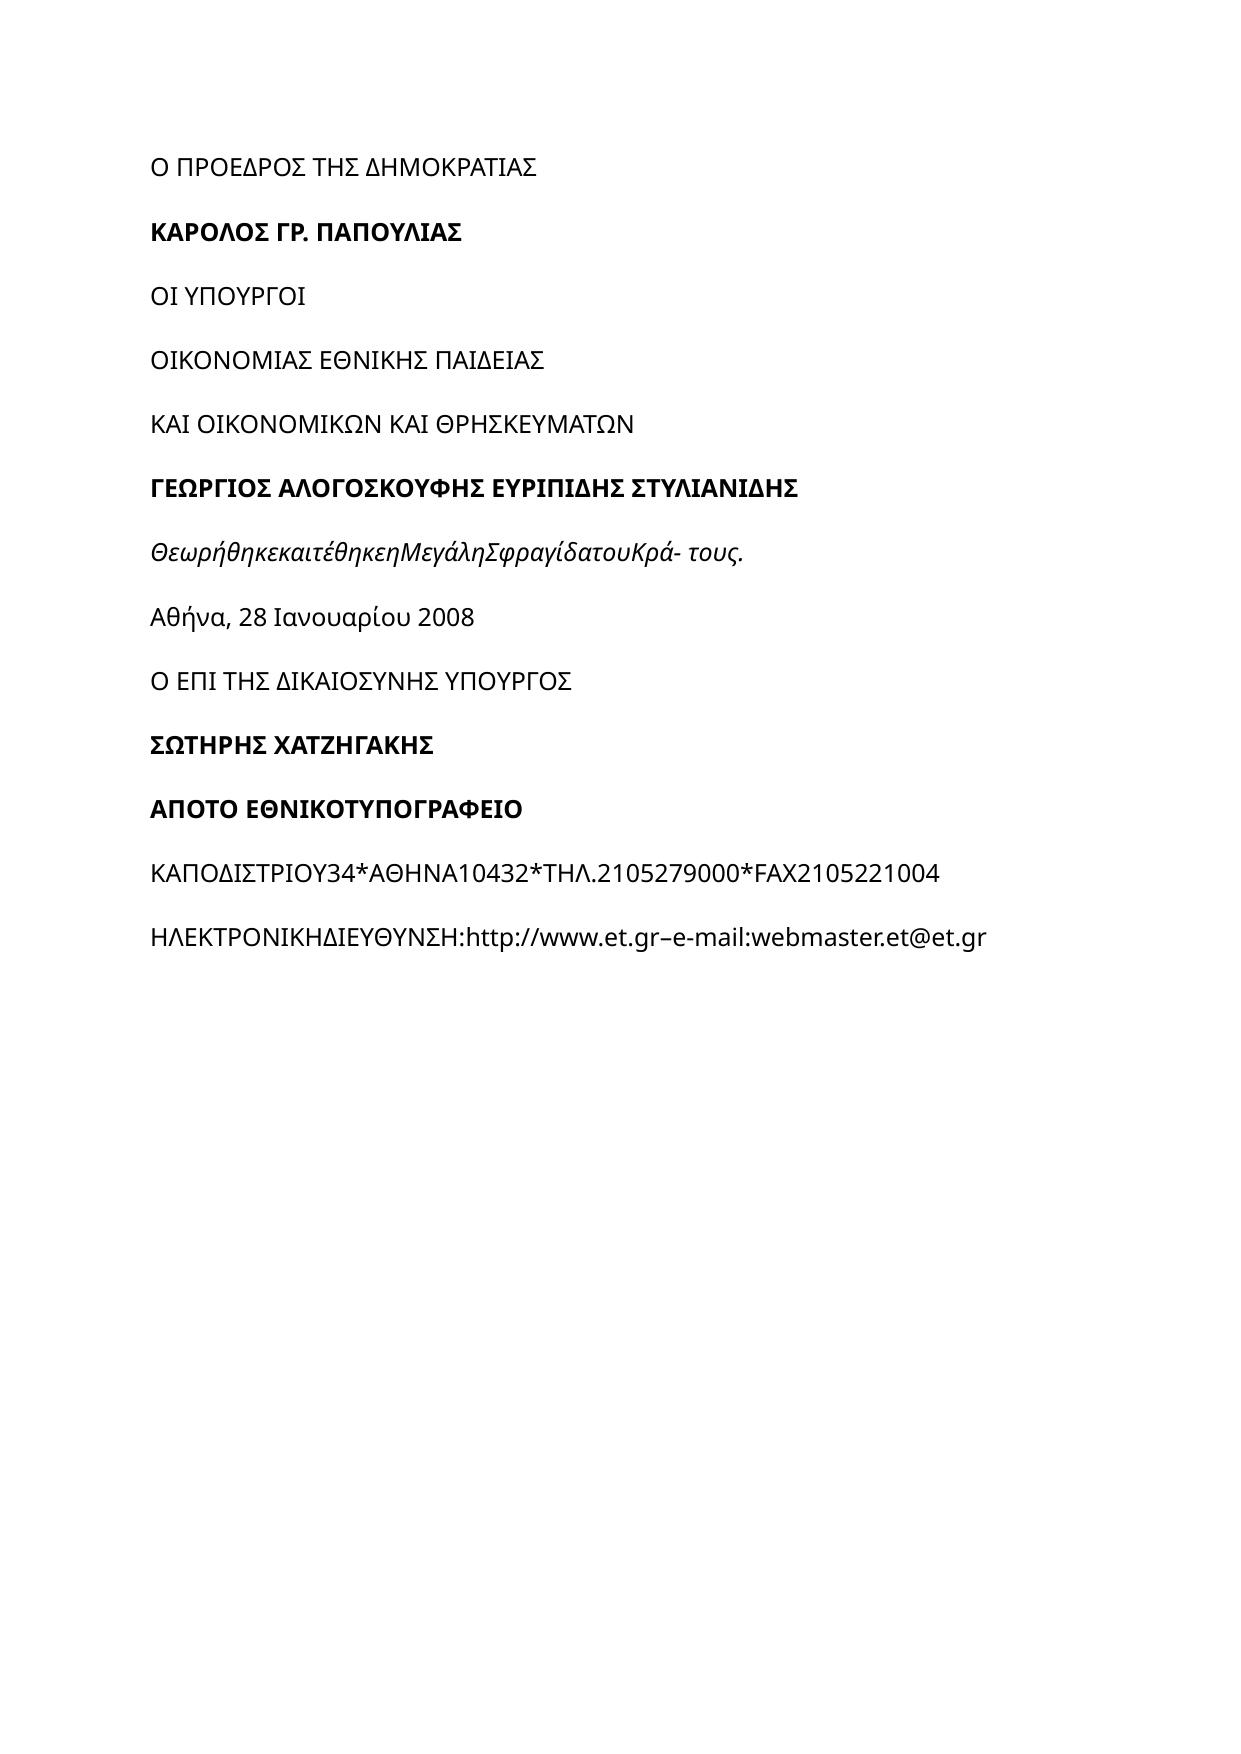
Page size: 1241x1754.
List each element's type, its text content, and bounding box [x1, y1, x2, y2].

text ΟΙΚΟΝΟΜΙΑΣ ΕΘΝΙΚΗΣ ΠΑΙΔΕΙΑΣ [150, 342, 1090, 377]
text ΚΑΠΟΔΙΣΤΡΙΟΥ34*ΑΘΗΝΑ10432*ΤΗΛ.2105279000*FAX2105221004 [150, 856, 1090, 890]
text ΓΕΩΡΓΙΟΣ ΑΛΟΓΟΣΚΟΥΦΗΣ ΕΥΡΙΠΙΔΗΣ ΣΤΥΛΙΑΝΙΔΗΣ [150, 471, 1090, 505]
text ΚΑΡΟΛΟΣ ΓΡ. ΠΑΠΟΥΛΙΑΣ [150, 214, 1090, 248]
text ΚΑΙ ΟΙΚΟΝΟΜΙΚΩΝ ΚΑΙ ΘΡΗΣΚΕΥΜΑΤΩΝ [150, 407, 1090, 441]
text ΗΛΕΚΤΡΟΝΙΚΗΔΙΕΥΘΥΝΣΗ:http://www.et.gr–e-mail:webmaster.et@et.gr [150, 920, 1090, 954]
text Αθήνα, 28 Ιανουαρίου 2008 [150, 599, 1090, 633]
text Ο ΕΠΙ ΤΗΣ ΔΙΚΑΙΟΣΥΝΗΣ ΥΠΟΥΡΓΟΣ [150, 663, 1090, 697]
text ΣΩΤΗΡΗΣ ΧΑΤΖΗΓΑΚΗΣ [150, 727, 1090, 762]
text ΘεωρήθηκεκαιτέθηκεηΜεγάληΣφραγίδατουΚρά- τους. [150, 535, 1090, 569]
text ΟΙ ΥΠΟΥΡΓΟΙ [150, 278, 1090, 312]
text ΑΠΟΤΟ ΕΘΝΙΚΟΤΥΠΟΓΡΑΦΕΙΟ [150, 792, 1090, 826]
text Ο ΠΡΟΕΔΡΟΣ ΤΗΣ ΔΗΜΟΚΡΑΤΙΑΣ [150, 150, 1090, 184]
